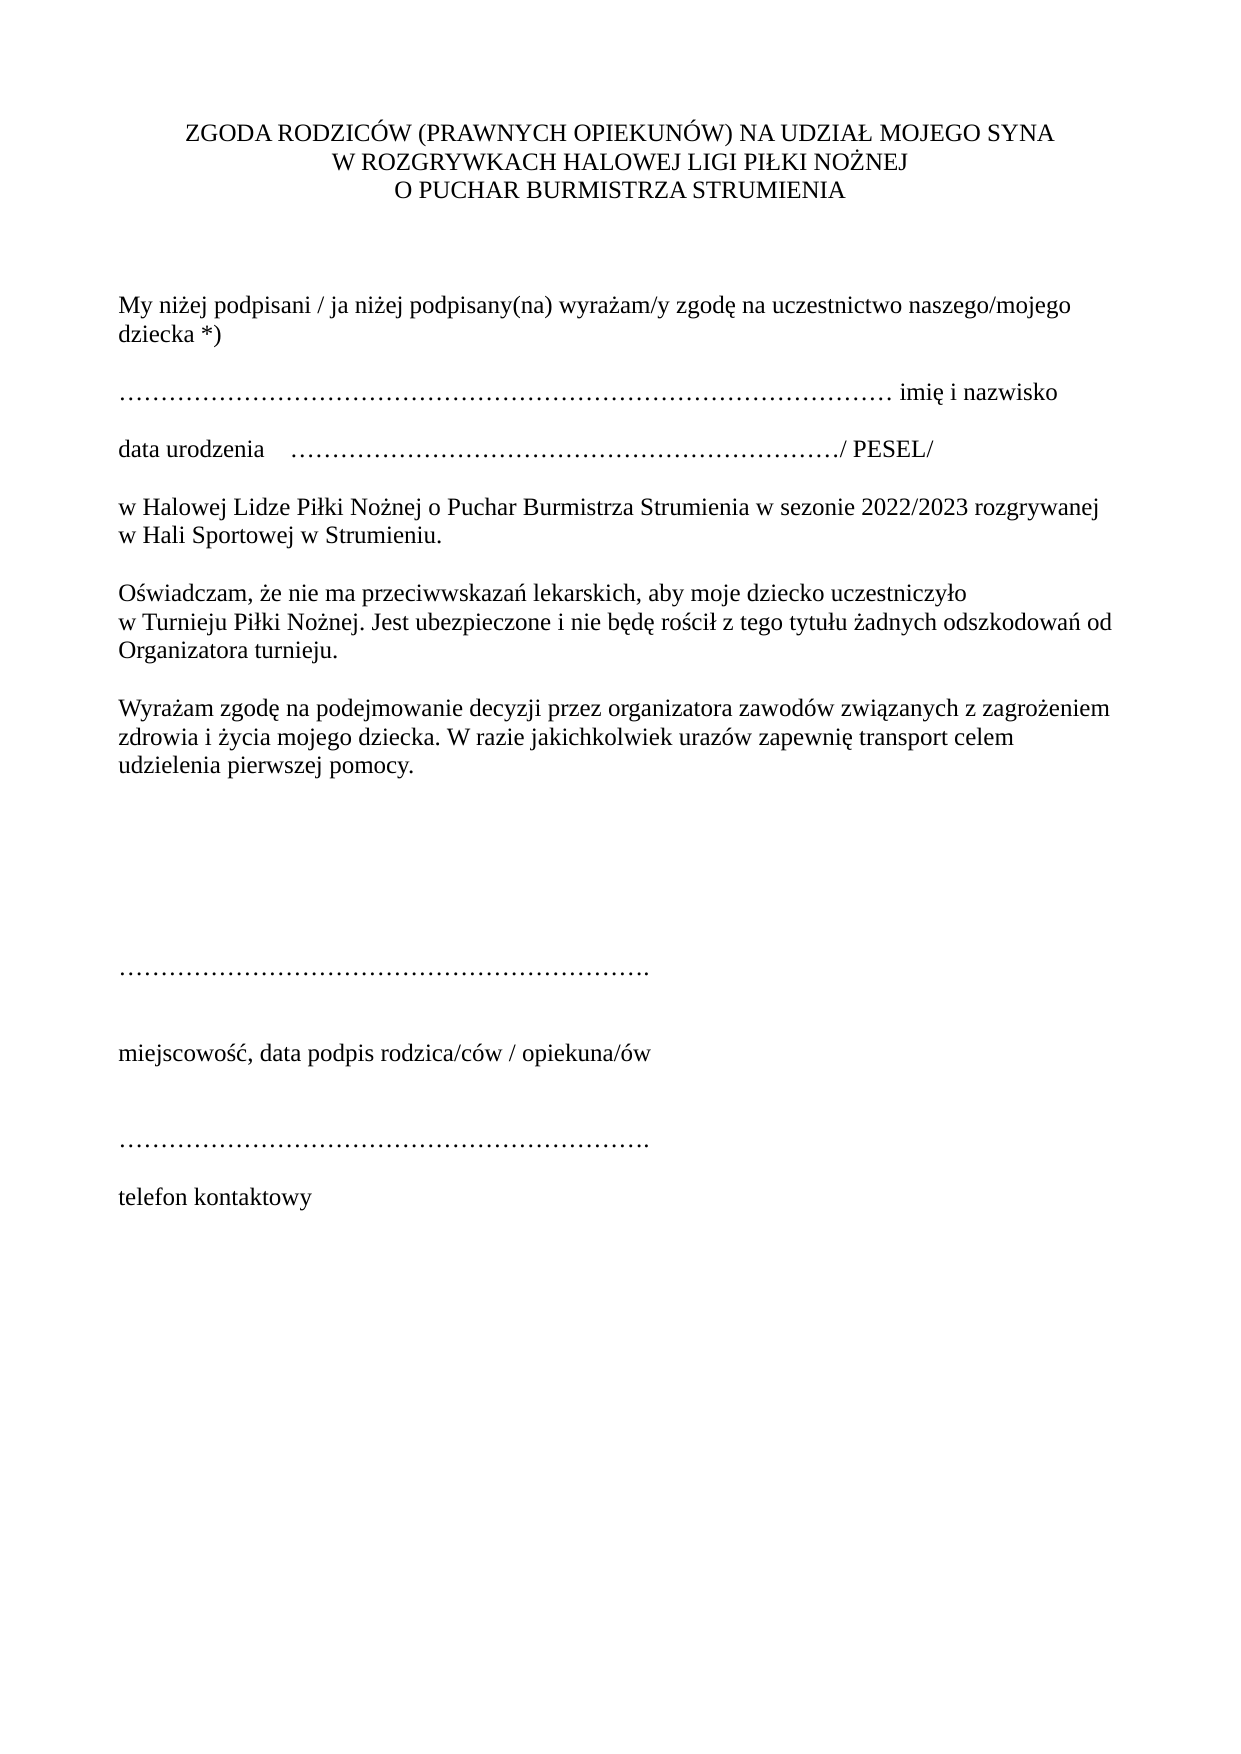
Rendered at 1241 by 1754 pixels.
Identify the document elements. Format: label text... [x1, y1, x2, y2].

text telefon kontaktowy [118, 1182, 1122, 1211]
text W ROZGRYWKACH HALOWEJ LIGI PIŁKI NOŻNEJ [118, 147, 1122, 176]
text Oświadczam, że nie ma przeciwwskazań lekarskich, aby moje dziecko uczestniczyło w Turnieju Piłki Nożnej. Jest ubezpieczone i nie będę rościł z tego tytułu żadnych odszkodowań od Organizatora turnieju. [118, 578, 1122, 664]
text w Halowej Lidze Piłki Nożnej o Puchar Burmistrza Strumienia w sezonie 2022/2023 rozgrywanej w Hali Sportowej w Strumieniu. [118, 492, 1122, 549]
text ………………………………………………………. [118, 952, 1122, 981]
text My niżej podpisani / ja niżej podpisany(na) wyrażam/y zgodę na uczestnictwo naszego/mojego dziecka *) [118, 291, 1122, 348]
text ………………………………………………………………………………… imię i nazwisko [118, 377, 1122, 406]
text miejscowość, data podpis rodzica/ców / opiekuna/ów [118, 1038, 1122, 1067]
text Wyrażam zgodę na podejmowanie decyzji przez organizatora zawodów związanych z zagrożeniem zdrowia i życia mojego dziecka. W razie jakichkolwiek urazów zapewnię transport celem udzielenia pierwszej pomocy. [118, 693, 1122, 779]
text data urodzenia …………………………………………………………/ PESEL/ [118, 434, 1122, 463]
text O PUCHAR BURMISTRZA STRUMIENIA [118, 176, 1122, 204]
text ………………………………………………………. [118, 1124, 1122, 1153]
text ZGODA RODZICÓW (PRAWNYCH OPIEKUNÓW) NA UDZIAŁ MOJEGO SYNA [118, 118, 1122, 147]
